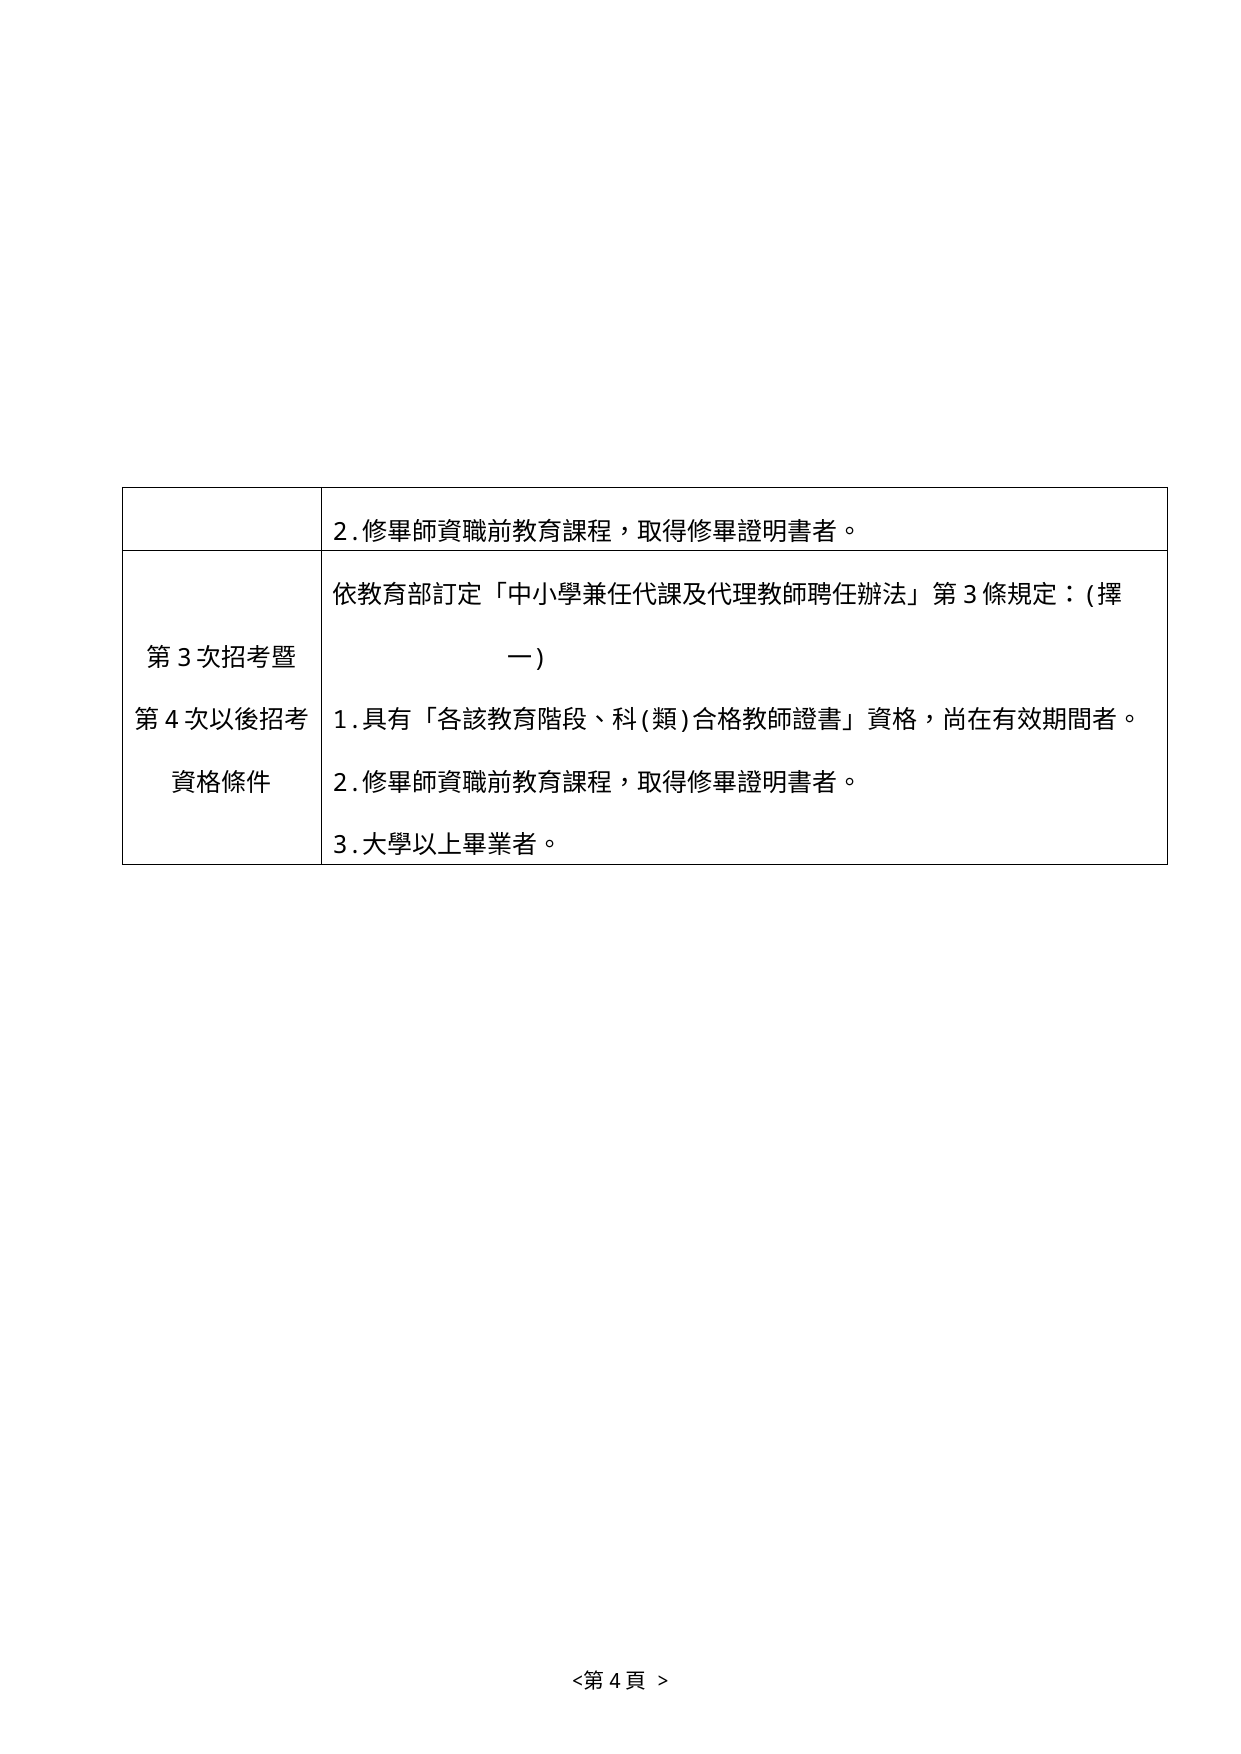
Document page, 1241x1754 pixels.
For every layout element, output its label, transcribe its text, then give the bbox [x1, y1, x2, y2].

table_cell 第3次招考暨 第4次以後招考 資格條件 [123, 551, 321, 864]
table_cell 依教育部訂定「中小學兼任代課及代理教師聘任辦法」第3條規定：(擇一) 1.具有「各該教育階段、科(類)合格教師證書」資格，尚在有效期間者。 2.修畢師資職前教育課程，取得修畢證明書者。 3.大學以上畢業者。 [322, 551, 1167, 864]
table_cell [123, 488, 321, 550]
table_cell 2.修畢師資職前教育課程，取得修畢證明書者。 [322, 488, 1167, 550]
